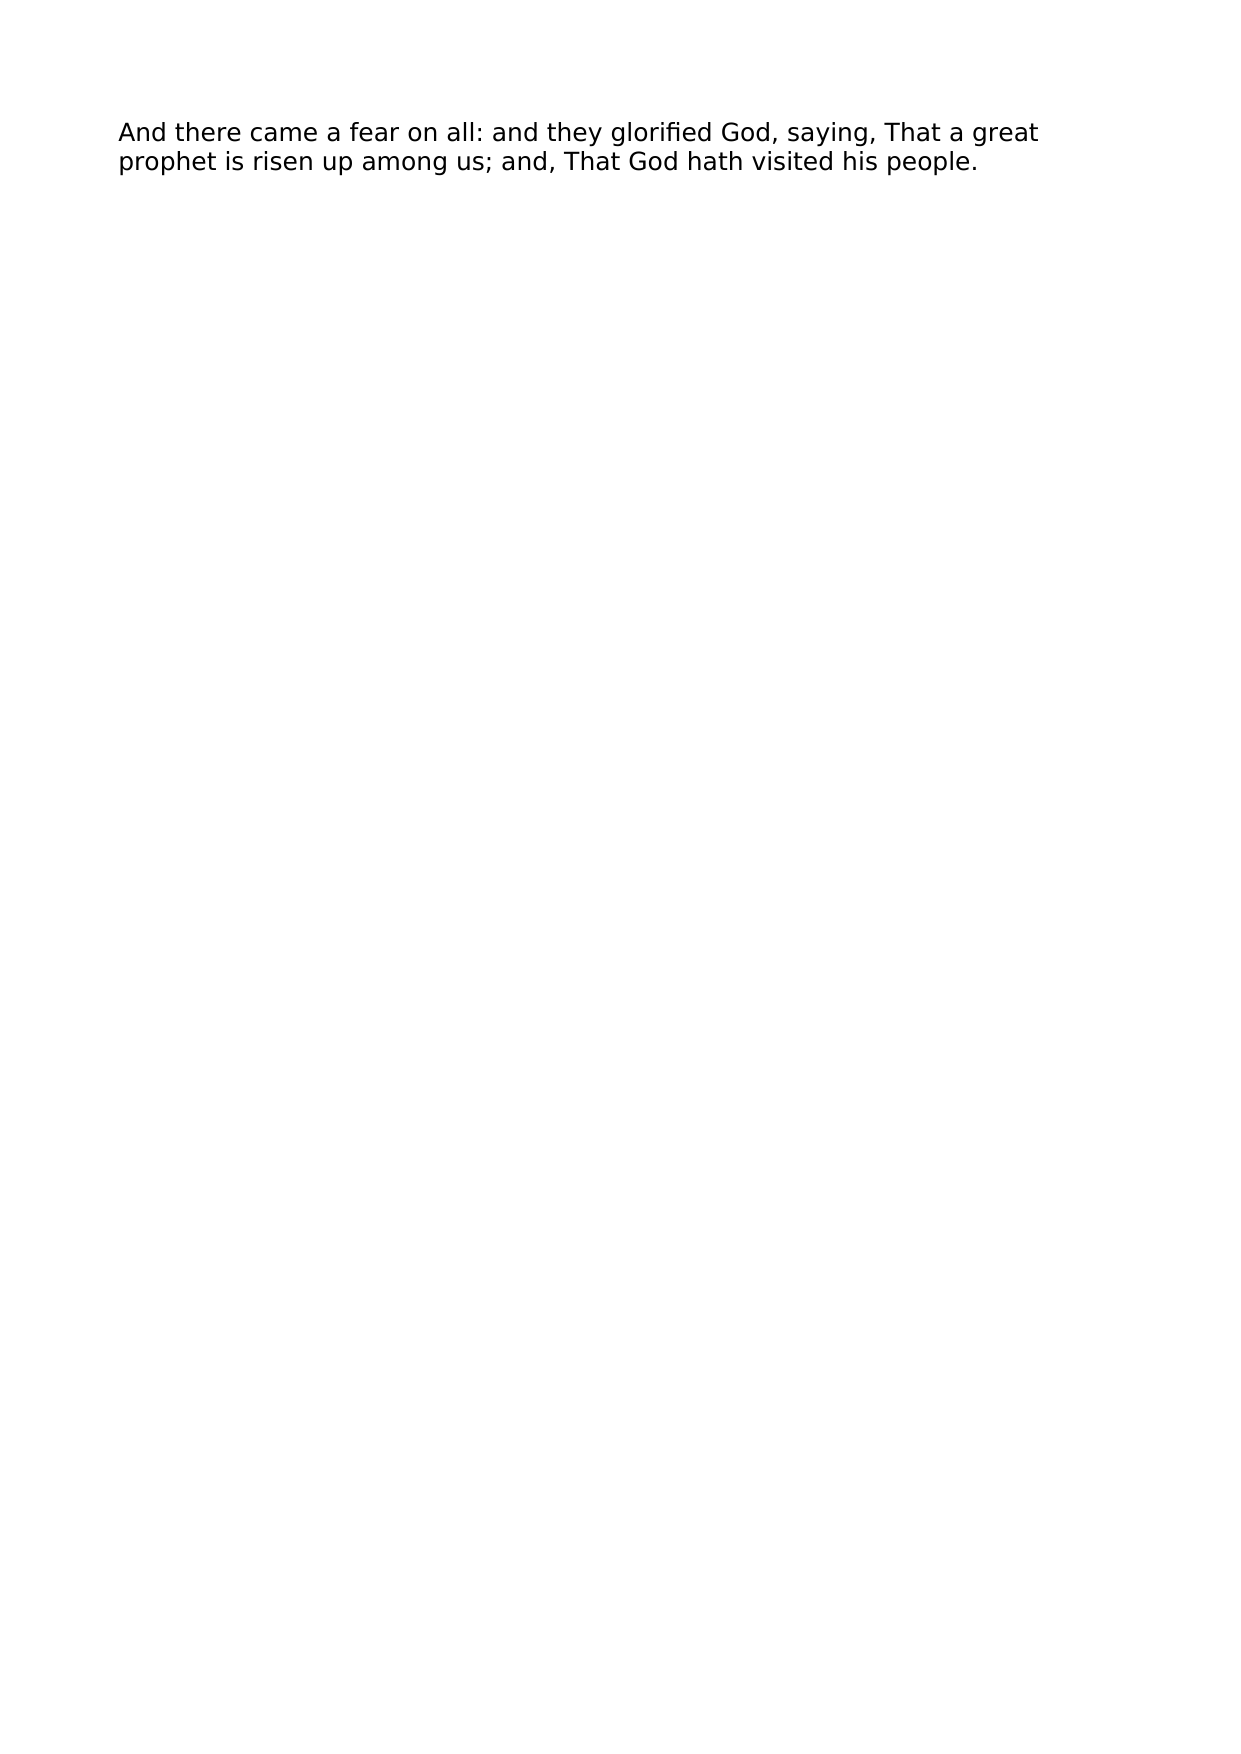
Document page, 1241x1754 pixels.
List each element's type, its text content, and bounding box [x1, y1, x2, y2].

text And there came a fear on all: and they glorified God, saying, That a great prophet is risen up among us; and, That God hath visited his people. [118, 118, 1122, 176]
